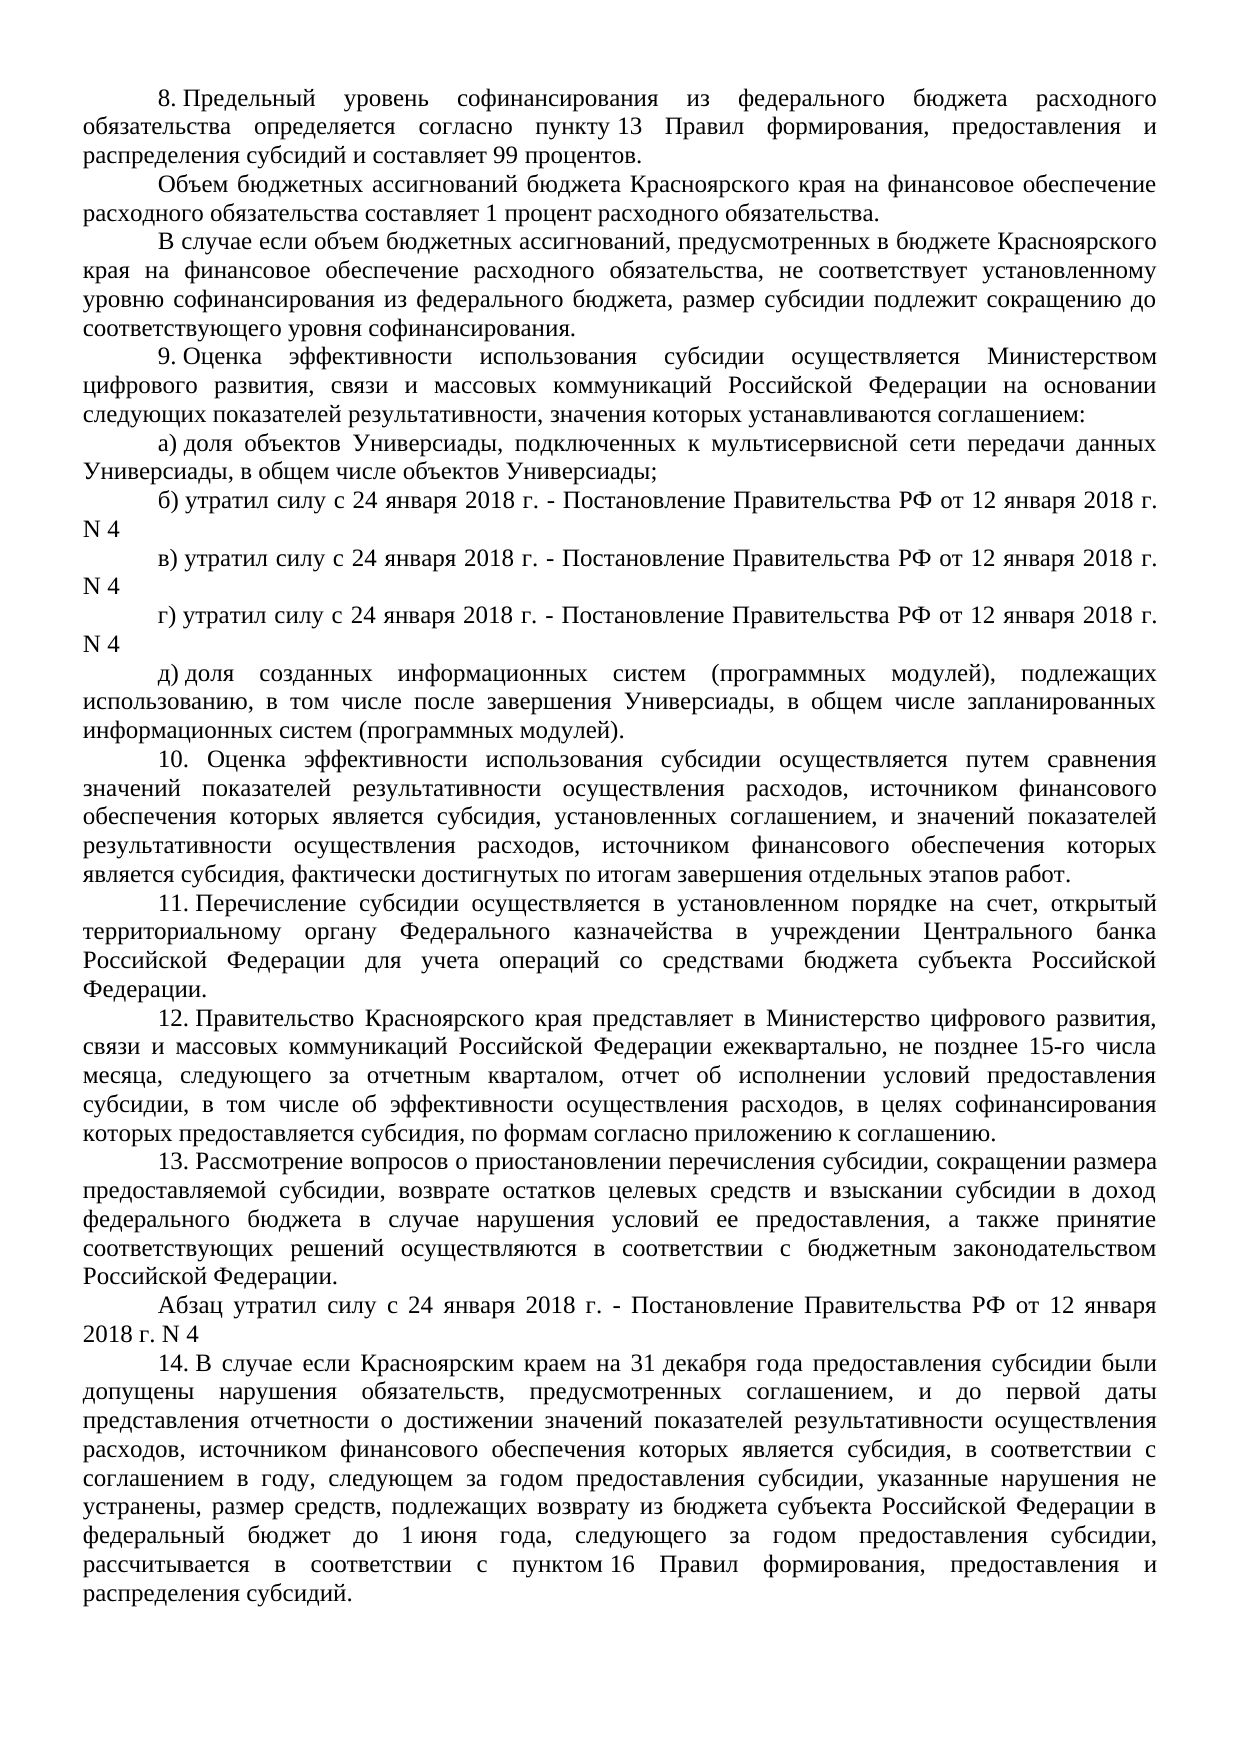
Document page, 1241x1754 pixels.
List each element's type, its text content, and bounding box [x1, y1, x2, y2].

text б) утратил силу с 24 января 2018 г. - Постановление Правительства РФ от 12 января 2018 г. N 4 [83, 485, 1157, 543]
text 12. Правительство Красноярского края представляет в Министерство цифрового развития, связи и массовых коммуникаций Российской Федерации ежеквартально, не позднее 15-го числа месяца, следующего за отчетным кварталом, отчет об исполнении условий предоставления субсидии, в том числе об эффективности осуществления расходов, в целях софинансирования которых предоставляется субсидия, по формам согласно приложению к соглашению. [83, 1003, 1157, 1146]
text 9. Оценка эффективности использования субсидии осуществляется Министерством цифрового развития, связи и массовых коммуникаций Российской Федерации на основании следующих показателей результативности, значения которых устанавливаются соглашением: [83, 341, 1157, 428]
text Объем бюджетных ассигнований бюджета Красноярского края на финансовое обеспечение расходного обязательства составляет 1 процент расходного обязательства. [83, 169, 1157, 226]
text 13. Рассмотрение вопросов о приостановлении перечисления субсидии, сокращении размера предоставляемой субсидии, возврате остатков целевых средств и взыскании субсидии в доход федерального бюджета в случае нарушения условий ее предоставления, а также принятие соответствующих решений осуществляются в соответствии с бюджетным законодательством Российской Федерации. [83, 1146, 1157, 1290]
text г) утратил силу с 24 января 2018 г. - Постановление Правительства РФ от 12 января 2018 г. N 4 [83, 600, 1157, 658]
text 8. Предельный уровень софинансирования из федерального бюджета расходного обязательства определяется согласно пункту 13 Правил формирования, предоставления и распределения субсидий и составляет 99 процентов. [83, 83, 1157, 169]
text 14. В случае если Красноярским краем на 31 декабря года предоставления субсидии были допущены нарушения обязательств, предусмотренных соглашением, и до первой даты представления отчетности о достижении значений показателей результативности осуществления расходов, источником финансового обеспечения которых является субсидия, в соответствии с соглашением в году, следующем за годом предоставления субсидии, указанные нарушения не устранены, размер средств, подлежащих возврату из бюджета субъекта Российской Федерации в федеральный бюджет до 1 июня года, следующего за годом предоставления субсидии, рассчитывается в соответствии с пунктом 16 Правил формирования, предоставления и распределения субсидий. [83, 1348, 1157, 1606]
text д) доля созданных информационных систем (программных модулей), подлежащих использованию, в том числе после завершения Универсиады, в общем числе запланированных информационных систем (программных модулей). [83, 658, 1157, 744]
text 11. Перечисление субсидии осуществляется в установленном порядке на счет, открытый территориальному органу Федерального казначейства в учреждении Центрального банка Российской Федерации для учета операций со средствами бюджета субъекта Российской Федерации. [83, 888, 1157, 1003]
text в) утратил силу с 24 января 2018 г. - Постановление Правительства РФ от 12 января 2018 г. N 4 [83, 543, 1157, 600]
text а) доля объектов Универсиады, подключенных к мультисервисной сети передачи данных Универсиады, в общем числе объектов Универсиады; [83, 428, 1157, 485]
text Абзац утратил силу с 24 января 2018 г. - Постановление Правительства РФ от 12 января 2018 г. N 4 [83, 1290, 1157, 1348]
text 10. Оценка эффективности использования субсидии осуществляется путем сравнения значений показателей результативности осуществления расходов, источником финансового обеспечения которых является субсидия, установленных соглашением, и значений показателей результативности осуществления расходов, источником финансового обеспечения которых является субсидия, фактически достигнутых по итогам завершения отдельных этапов работ. [83, 744, 1157, 888]
text В случае если объем бюджетных ассигнований, предусмотренных в бюджете Красноярского края на финансовое обеспечение расходного обязательства, не соответствует установленному уровню софинансирования из федерального бюджета, размер субсидии подлежит сокращению до соответствующего уровня софинансирования. [83, 226, 1157, 341]
